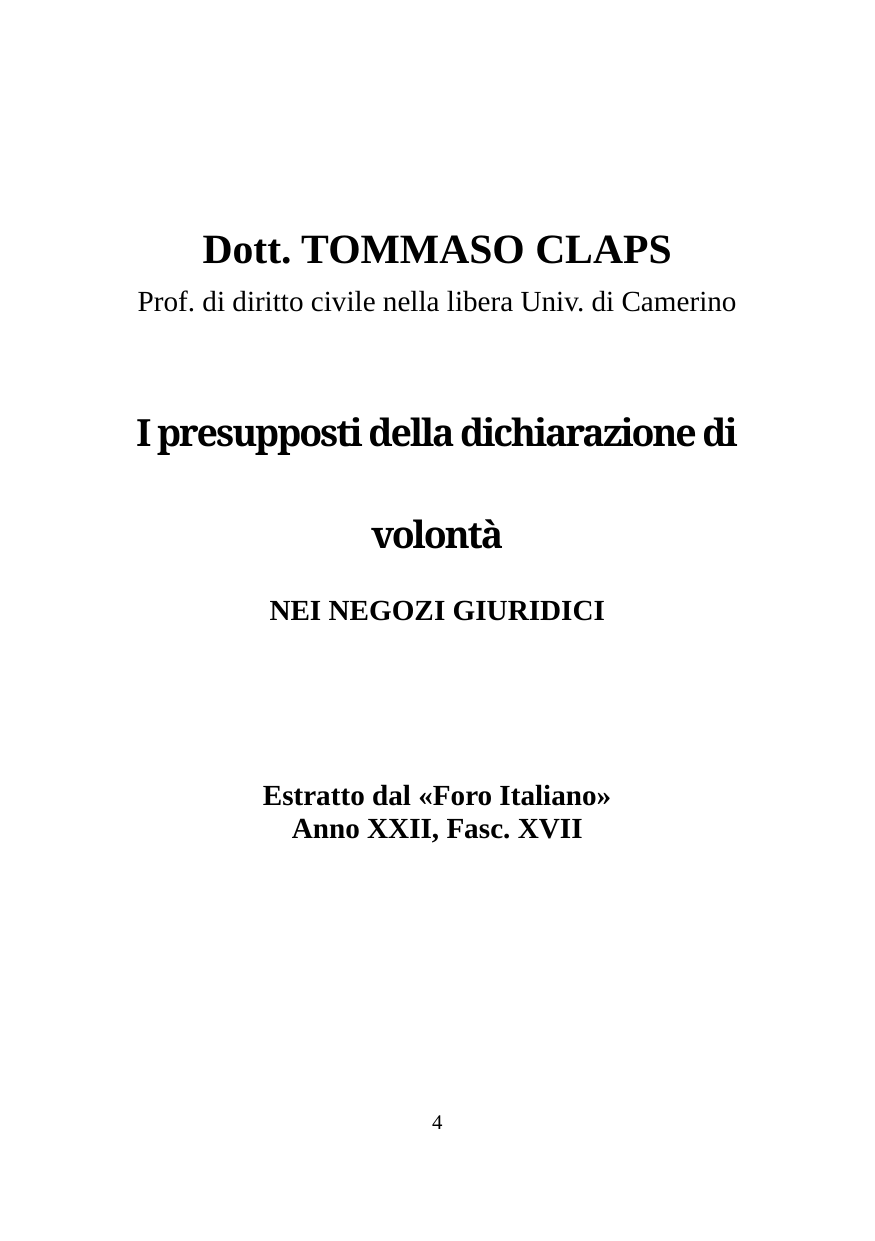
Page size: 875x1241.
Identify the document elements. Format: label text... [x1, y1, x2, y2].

text Dott. TOMMASO CLAPS [106, 224, 768, 272]
text Estratto dal «Foro Italiano» Anno XXII, Fasc. XVII [106, 778, 768, 845]
text Prof. di diritto civile nella libera Univ. di Camerino [106, 284, 768, 318]
text I presupposti della dichiarazione di volontà NEI NEGOZI GIURIDICI [106, 406, 768, 626]
